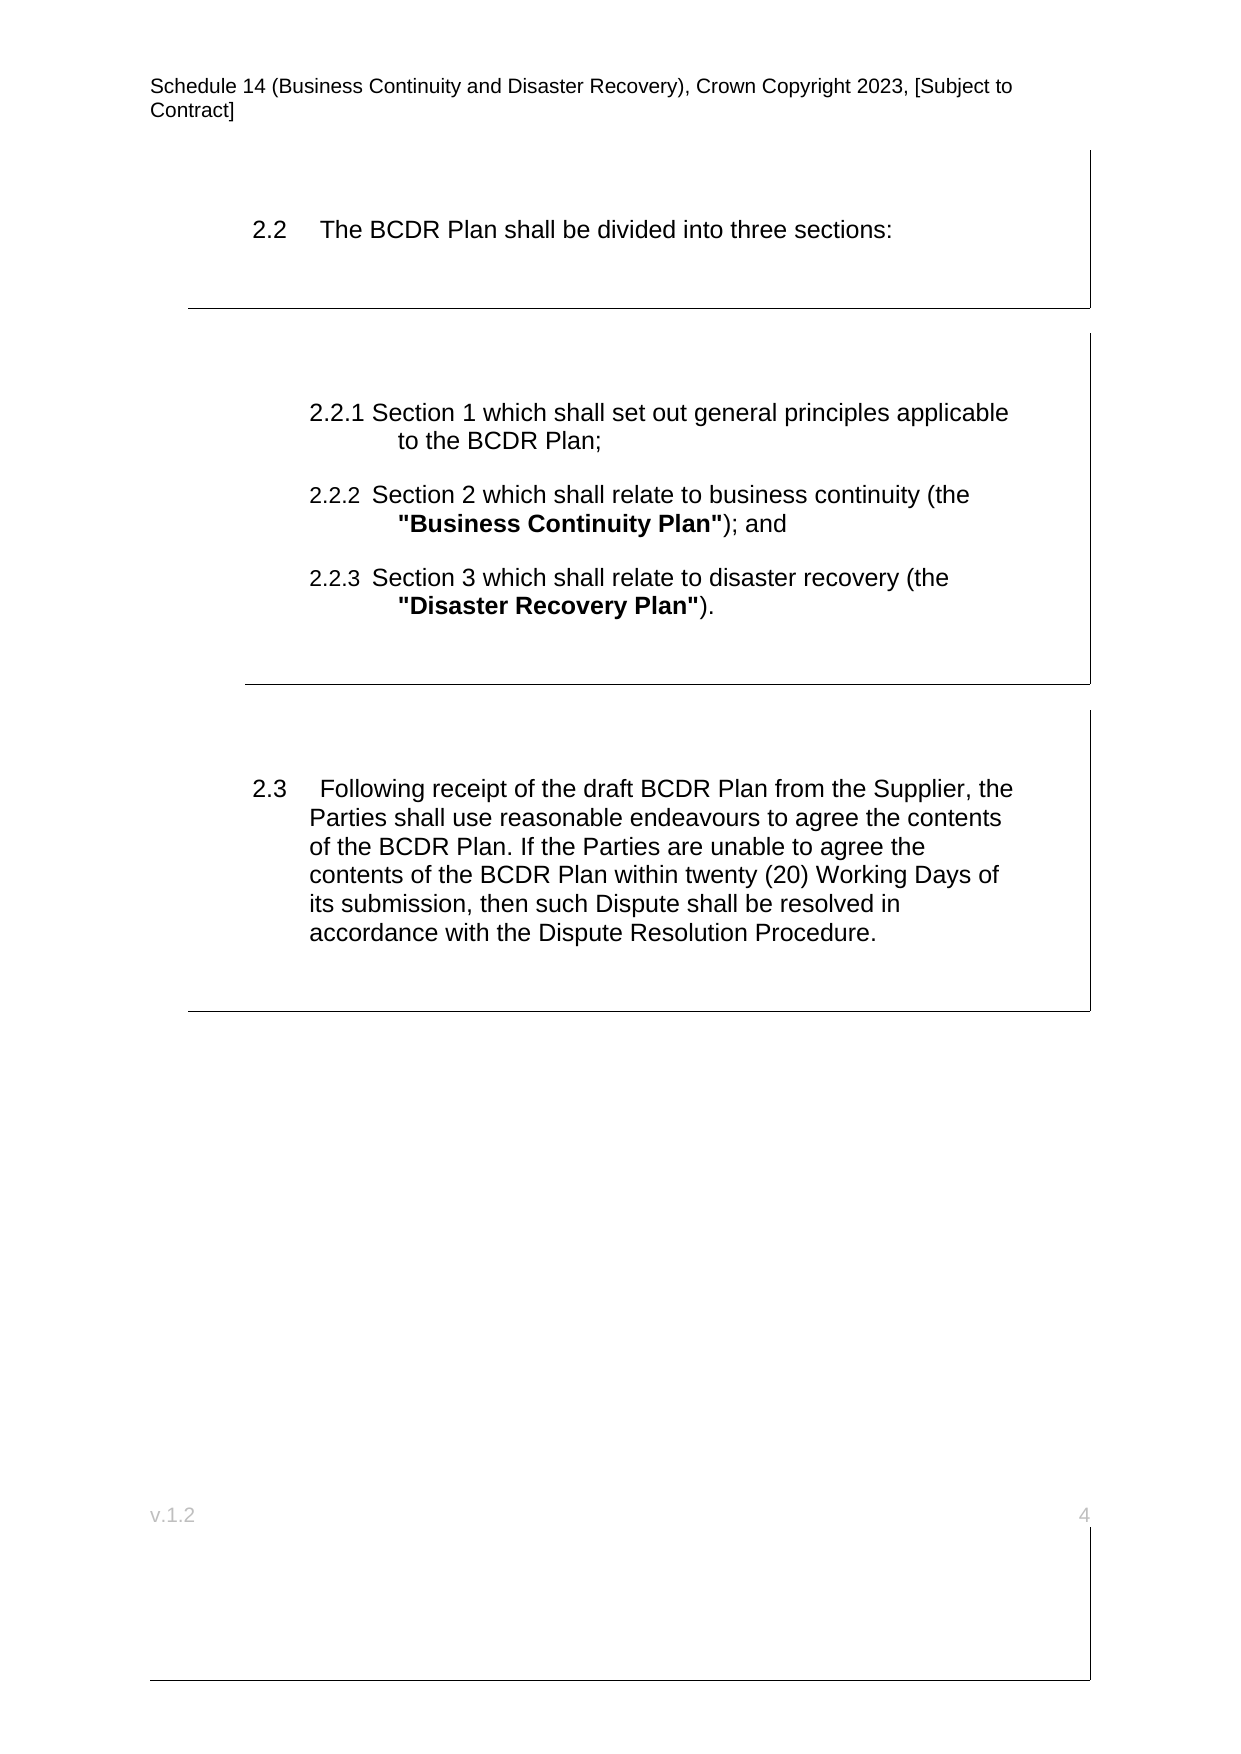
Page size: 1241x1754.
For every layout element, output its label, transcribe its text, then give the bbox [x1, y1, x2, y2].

list Section 3 which shall relate to disaster recovery (the "Disaster Recovery Plan"). [244, 498, 1090, 684]
list Section 2 which shall relate to business continuity (the "Business Continuity Plan"); and [244, 415, 1090, 498]
list The BCDR Plan shall be divided into three sections: [187, 150, 1090, 308]
list Following receipt of the draft BCDR Plan from the Supplier, the Parties shall use reasonable endeavours to agree the contents of the BCDR Plan. If the Parties are unable to agree the contents of the BCDR Plan within twenty (20) Working Days of its submission, then such Dispute shall be resolved in accordance with the Dispute Resolution Procedure. [187, 709, 1090, 1011]
list Section 1 which shall set out general principles applicable to the BCDR Plan; [244, 333, 1090, 415]
